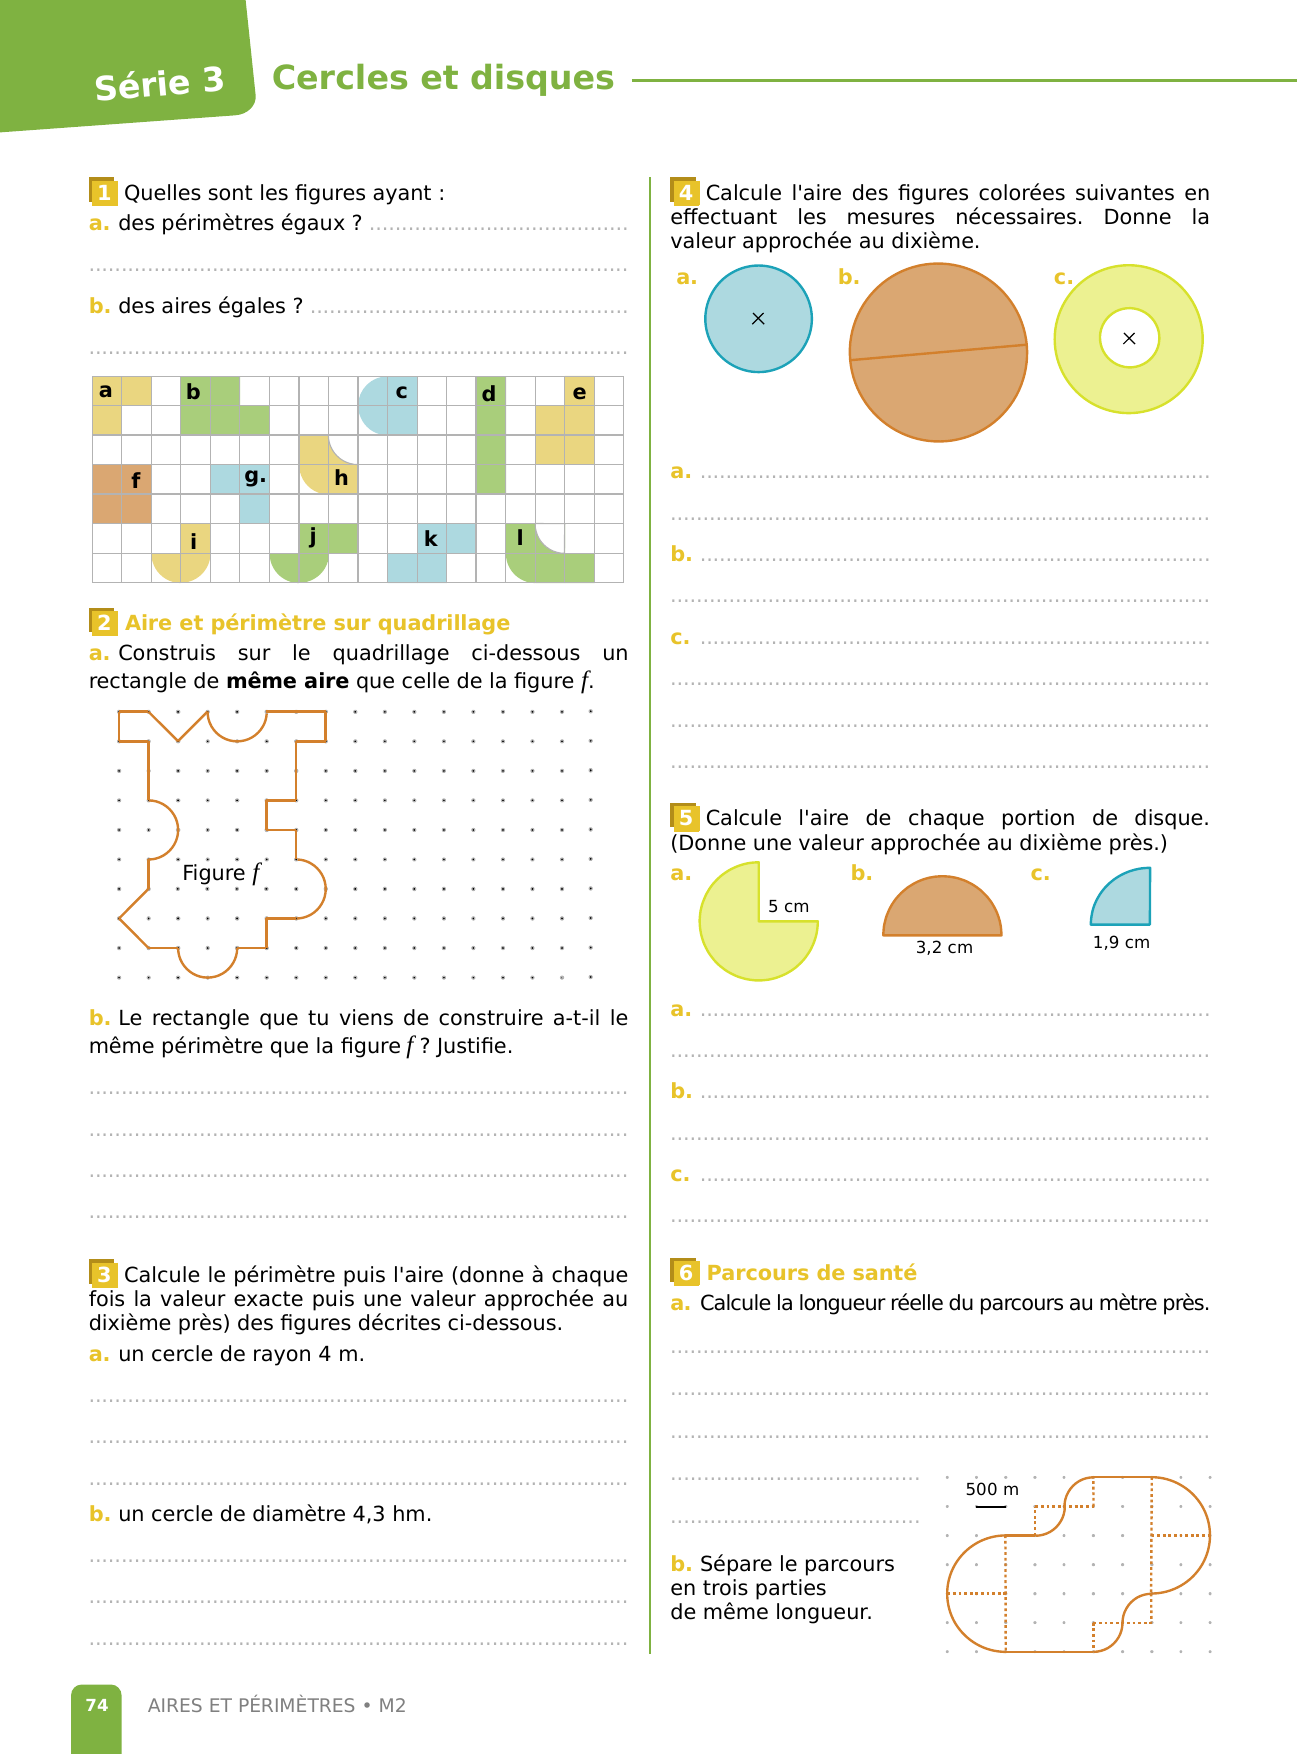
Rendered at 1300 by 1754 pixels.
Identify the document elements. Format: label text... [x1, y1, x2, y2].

table_header b. [832, 260, 1048, 442]
list [1124, 1552, 1211, 1624]
list Calcule la longueur réelle du parcours au mètre près. [670, 1291, 1211, 1316]
list Le rectangle que tu viens de construire a-t-il le même périmètre que la figure f ? Justifie. [88, 1006, 629, 1058]
list [949, 1552, 1205, 1624]
subtitle Calcule le périmètre puis l'aire (donne à chaque fois la valeur exacte puis une valeur approchée au dixième près) des figures décrites ci-dessous. [88, 1259, 629, 1336]
list un cercle de diamètre 4,3 hm. [88, 1502, 629, 1526]
subtitle Parcours de santé [670, 1257, 1211, 1285]
list des périmètres égaux ? [88, 211, 629, 235]
subtitle Aire et périmètre sur quadrillage [88, 607, 629, 636]
table_header c. [1048, 260, 1211, 442]
table_header a. [670, 260, 832, 442]
list Construis sur le quadrillage ci-dessous un rectangle de même aire que celle de la figure f. [88, 641, 629, 693]
list des aires égales ? [88, 277, 629, 318]
subtitle Calcule l'aire des figures colorées suivantes en effectuant les mesures nécessaires. Donne la valeur approchée au dixième. [670, 177, 1211, 254]
subtitle Quelles sont les figures ayant : [114, 177, 629, 205]
list un cercle de rayon 4 m. [88, 1342, 629, 1366]
list Sépare le parcours en trois parties de même longueur. [670, 1552, 962, 1624]
subtitle Calcule l'aire de chaque portion de disque. (Donne une valeur approchée au dixième près.) [670, 803, 1211, 855]
